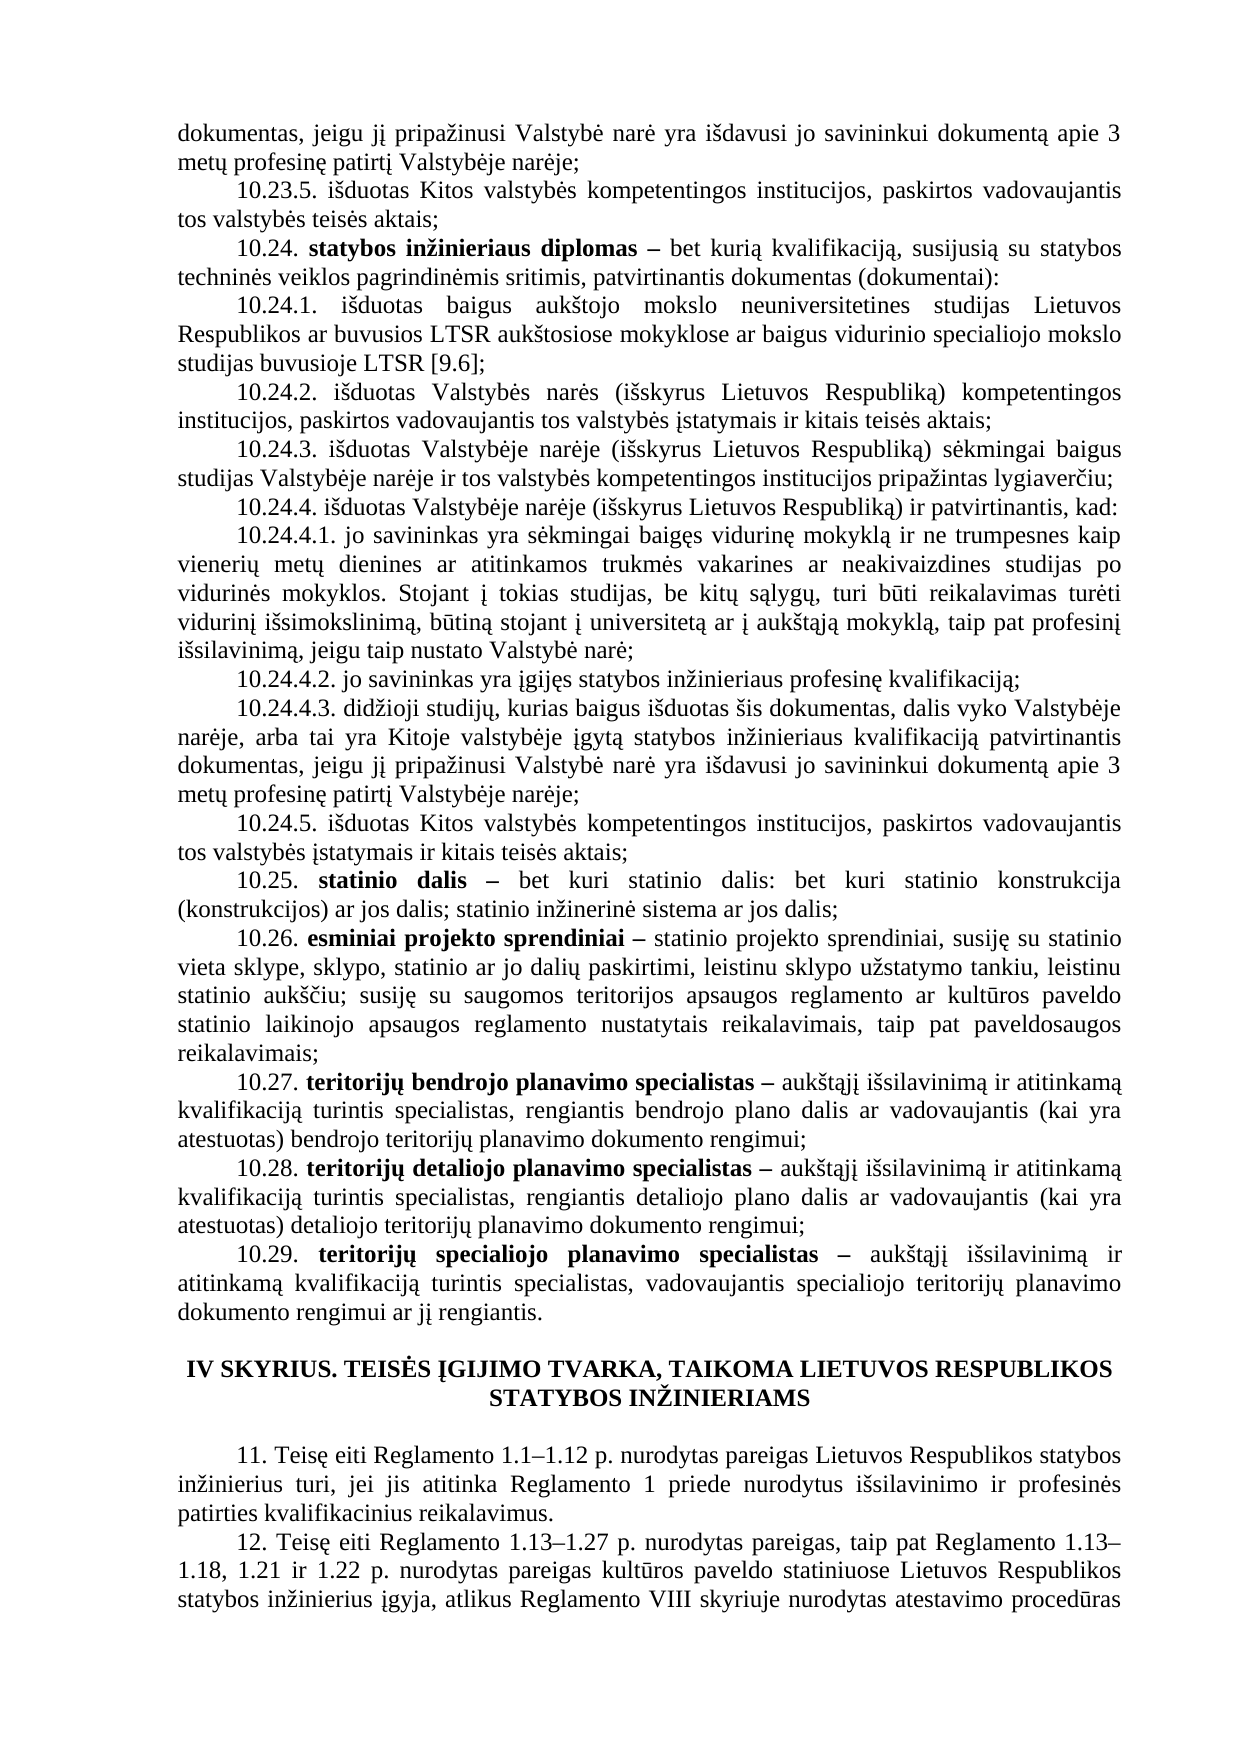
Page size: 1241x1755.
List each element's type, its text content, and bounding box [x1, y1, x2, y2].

text 10.24.2. išduotas Valstybės narės (išskyrus Lietuvos Respubliką) kompetentingos institucijos, paskirtos vadovaujantis tos valstybės įstatymais ir kitais teisės aktais; [177, 377, 1122, 434]
text 10.24.4.3. didžioji studijų, kurias baigus išduotas šis dokumentas, dalis vyko Valstybėje narėje, arba tai yra Kitoje valstybėje įgytą statybos inžinieriaus kvalifikaciją patvirtinantis dokumentas, jeigu jį pripažinusi Valstybė narė yra išdavusi jo savininkui dokumentą apie 3 metų profesinę patirtį Valstybėje narėje; [177, 693, 1122, 808]
text 10.24.4. išduotas Valstybėje narėje (išskyrus Lietuvos Respubliką) ir patvirtinantis, kad: [177, 492, 1122, 521]
text 10.24.4.2. jo savininkas yra įgijęs statybos inžinieriaus profesinę kvalifikaciją; [177, 664, 1122, 693]
text 10.23.5. išduotas Kitos valstybės kompetentingos institucijos, paskirtos vadovaujantis tos valstybės teisės aktais; [177, 176, 1122, 233]
text 12. Teisę eiti Reglamento 1.13–1.27 p. nurodytas pareigas, taip pat Reglamento 1.13–1.18, 1.21 ir 1.22 p. nurodytas pareigas kultūros paveldo statiniuose Lietuvos Respublikos statybos inžinierius įgyja, atlikus Reglamento VIII skyriuje nurodytas atestavimo procedūras [177, 1527, 1122, 1613]
text 11. Teisę eiti Reglamento 1.1–1.12 p. nurodytas pareigas Lietuvos Respublikos statybos inžinierius turi, jei jis atitinka Reglamento 1 priede nurodytus išsilavinimo ir profesinės patirties kvalifikacinius reikalavimus. [177, 1441, 1122, 1527]
text 10.29. teritorijų specialiojo planavimo specialistas – aukštąjį išsilavinimą ir atitinkamą kvalifikaciją turintis specialistas, vadovaujantis specialiojo teritorijų planavimo dokumento rengimui ar jį rengiantis. [177, 1239, 1122, 1326]
text 10.24.5. išduotas Kitos valstybės kompetentingos institucijos, paskirtos vadovaujantis tos valstybės įstatymais ir kitais teisės aktais; [177, 808, 1122, 866]
text 10.24.4.1. jo savininkas yra sėkmingai baigęs vidurinę mokyklą ir ne trumpesnes kaip vienerių metų dienines ar atitinkamos trukmės vakarines ar neakivaizdines studijas po vidurinės mokyklos. Stojant į tokias studijas, be kitų sąlygų, turi būti reikalavimas turėti vidurinį išsimokslinimą, būtiną stojant į universitetą ar į aukštąją mokyklą, taip pat profesinį išsilavinimą, jeigu taip nustato Valstybė narė; [177, 521, 1122, 664]
text 10.24. statybos inžinieriaus diplomas – bet kurią kvalifikaciją, susijusią su statybos techninės veiklos pagrindinėmis sritimis, patvirtinantis dokumentas (dokumentai): [177, 233, 1122, 291]
text 10.25. statinio dalis – bet kuri statinio dalis: bet kuri statinio konstrukcija (konstrukcijos) ar jos dalis; statinio inžinerinė sistema ar jos dalis; [177, 866, 1122, 923]
text 10.26. esminiai projekto sprendiniai – statinio projekto sprendiniai, susiję su statinio vieta sklype, sklypo, statinio ar jo dalių paskirtimi, leistinu sklypo užstatymo tankiu, leistinu statinio aukščiu; susiję su saugomos teritorijos apsaugos reglamento ar kultūros paveldo statinio laikinojo apsaugos reglamento nustatytais reikalavimais, taip pat paveldosaugos reikalavimais; [177, 923, 1122, 1067]
text dokumentas, jeigu jį pripažinusi Valstybė narė yra išdavusi jo savininkui dokumentą apie 3 metų profesinę patirtį Valstybėje narėje; [177, 118, 1122, 176]
text 10.28. teritorijų detaliojo planavimo specialistas – aukštąjį išsilavinimą ir atitinkamą kvalifikaciją turintis specialistas, rengiantis detaliojo plano dalis ar vadovaujantis (kai yra atestuotas) detaliojo teritorijų planavimo dokumento rengimui; [177, 1153, 1122, 1239]
text 10.24.3. išduotas Valstybėje narėje (išskyrus Lietuvos Respubliką) sėkmingai baigus studijas Valstybėje narėje ir tos valstybės kompetentingos institucijos pripažintas lygiaverčiu; [177, 434, 1122, 492]
text IV SKYRIUS. TEISĖS ĮGIJIMO TVARKA, TAIKOMA LIETUVOS RESPUBLIKOS STATYBOS INŽINIERIAMS [177, 1354, 1122, 1412]
text 10.27. teritorijų bendrojo planavimo specialistas – aukštąjį išsilavinimą ir atitinkamą kvalifikaciją turintis specialistas, rengiantis bendrojo plano dalis ar vadovaujantis (kai yra atestuotas) bendrojo teritorijų planavimo dokumento rengimui; [177, 1067, 1122, 1153]
text 10.24.1. išduotas baigus aukštojo mokslo neuniversitetines studijas Lietuvos Respublikos ar buvusios LTSR aukštosiose mokyklose ar baigus vidurinio specialiojo mokslo studijas buvusioje LTSR [9.6]; [177, 291, 1122, 377]
